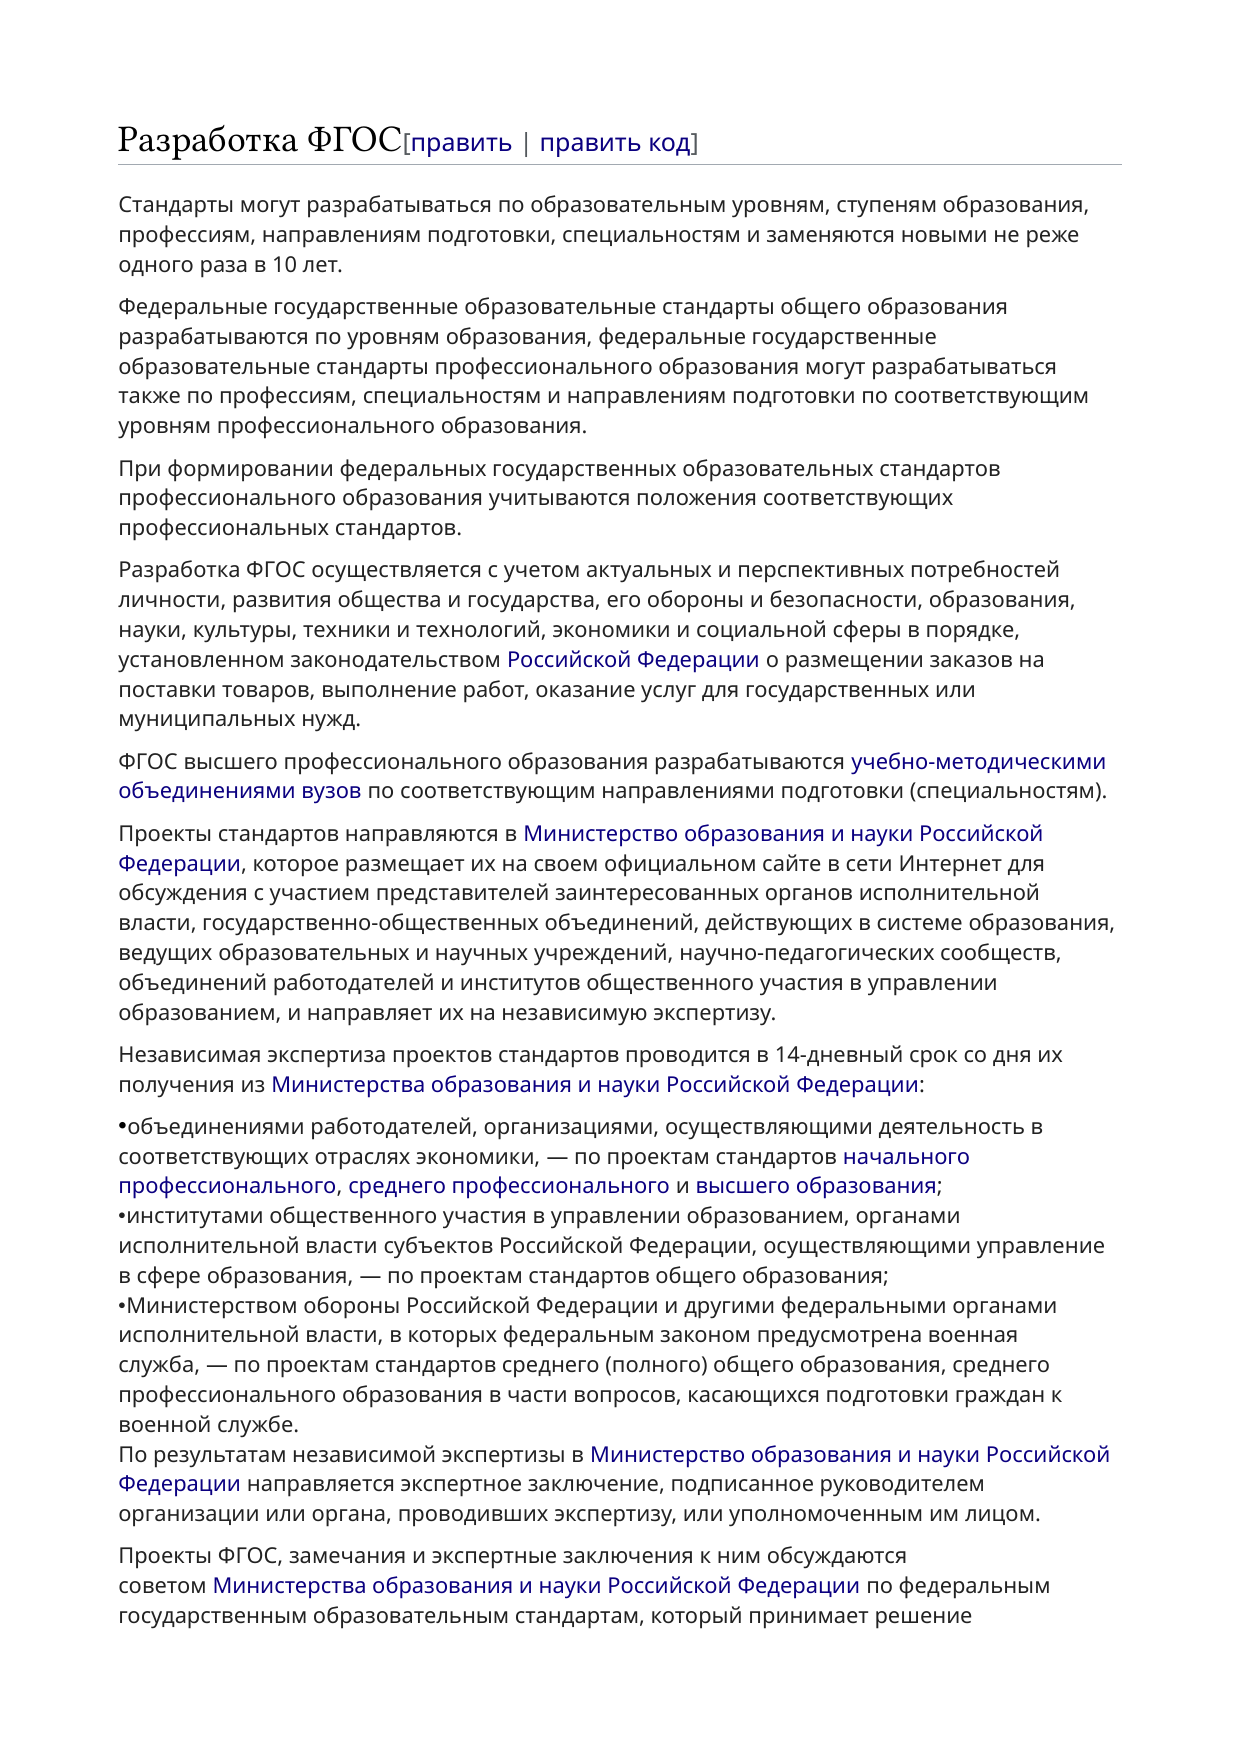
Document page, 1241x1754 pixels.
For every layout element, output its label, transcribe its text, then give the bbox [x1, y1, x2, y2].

text Разработка ФГОС осуществляется с учетом актуальных и перспективных потребностей личности, развития общества и государства, его обороны и безопасности, образования, науки, культуры, техники и технологий, экономики и социальной сферы в порядке, установленном законодательством Российской Федерации о размещении заказов на поставки товаров, выполнение работ, оказание услуг для государственных или муниципальных нужд. [118, 554, 1122, 733]
text Федеральные государственные образовательные стандарты общего образования разрабатываются по уровням образования, федеральные государственные образовательные стандарты профессионального образования могут разрабатываться также по профессиям, специальностям и направлениям подготовки по соответствующим уровням профессионального образования. [118, 291, 1122, 440]
subtitle Разработка ФГОС[править | править код] [118, 118, 1122, 164]
text Проекты стандартов направляются в Министерство образования и науки Российской Федерации, которое размещает их на своем официальном сайте в сети Интернет для обсуждения с участием представителей заинтересованных органов исполнительной власти, государственно-общественных объединений, действующих в системе образования, ведущих образовательных и научных учреждений, научно-педагогических сообществ, объединений работодателей и институтов общественного участия в управлении образованием, и направляет их на независимую экспертизу. [118, 818, 1122, 1026]
text Стандарты могут разрабатываться по образовательным уровням, ступеням образования, профессиям, направлениям подготовки, специальностям и заменяются новыми не реже одного раза в 10 лет. [118, 189, 1122, 278]
text Независимая экспертиза проектов стандартов проводится в 14-дневный срок со дня их получения из Министерства образования и науки Российской Федерации: [118, 1039, 1122, 1098]
list Министерством обороны Российской Федерации и другими федеральными органами исполнительной власти, в которых федеральным законом предусмотрена военная служба, — по проектам стандартов среднего (полного) общего образования, среднего профессионального образования в части вопросов, касающихся подготовки граждан к военной службе. [118, 1289, 1122, 1438]
list объединениями работодателей, организациями, осуществляющими деятельность в соответствующих отраслях экономики, — по проектам стандартов начального профессионального, среднего профессионального и высшего образования; [118, 1111, 1122, 1200]
list институтами общественного участия в управлении образованием, органами исполнительной власти субъектов Российской Федерации, осуществляющими управление в сфере образования, — по проектам стандартов общего образования; [118, 1200, 1122, 1289]
text По результатам независимой экспертизы в Министерство образования и науки Российской Федерации направляется экспертное заключение, подписанное руководителем организации или органа, проводивших экспертизу, или уполномоченным им лицом. [118, 1438, 1122, 1528]
text При формировании федеральных государственных образовательных стандартов профессионального образования учитываются положения соответствующих профессиональных стандартов. [118, 452, 1122, 542]
text Проекты ФГОС, замечания и экспертные заключения к ним обсуждаются советом Министерства образования и науки Российской Федерации по федеральным государственным образовательным стандартам, который принимает решение [118, 1540, 1122, 1630]
text ФГОС высшего профессионального образования разрабатываются учебно-методическими объединениями вузов по соответствующим направлениями подготовки (специальностям). [118, 746, 1122, 805]
